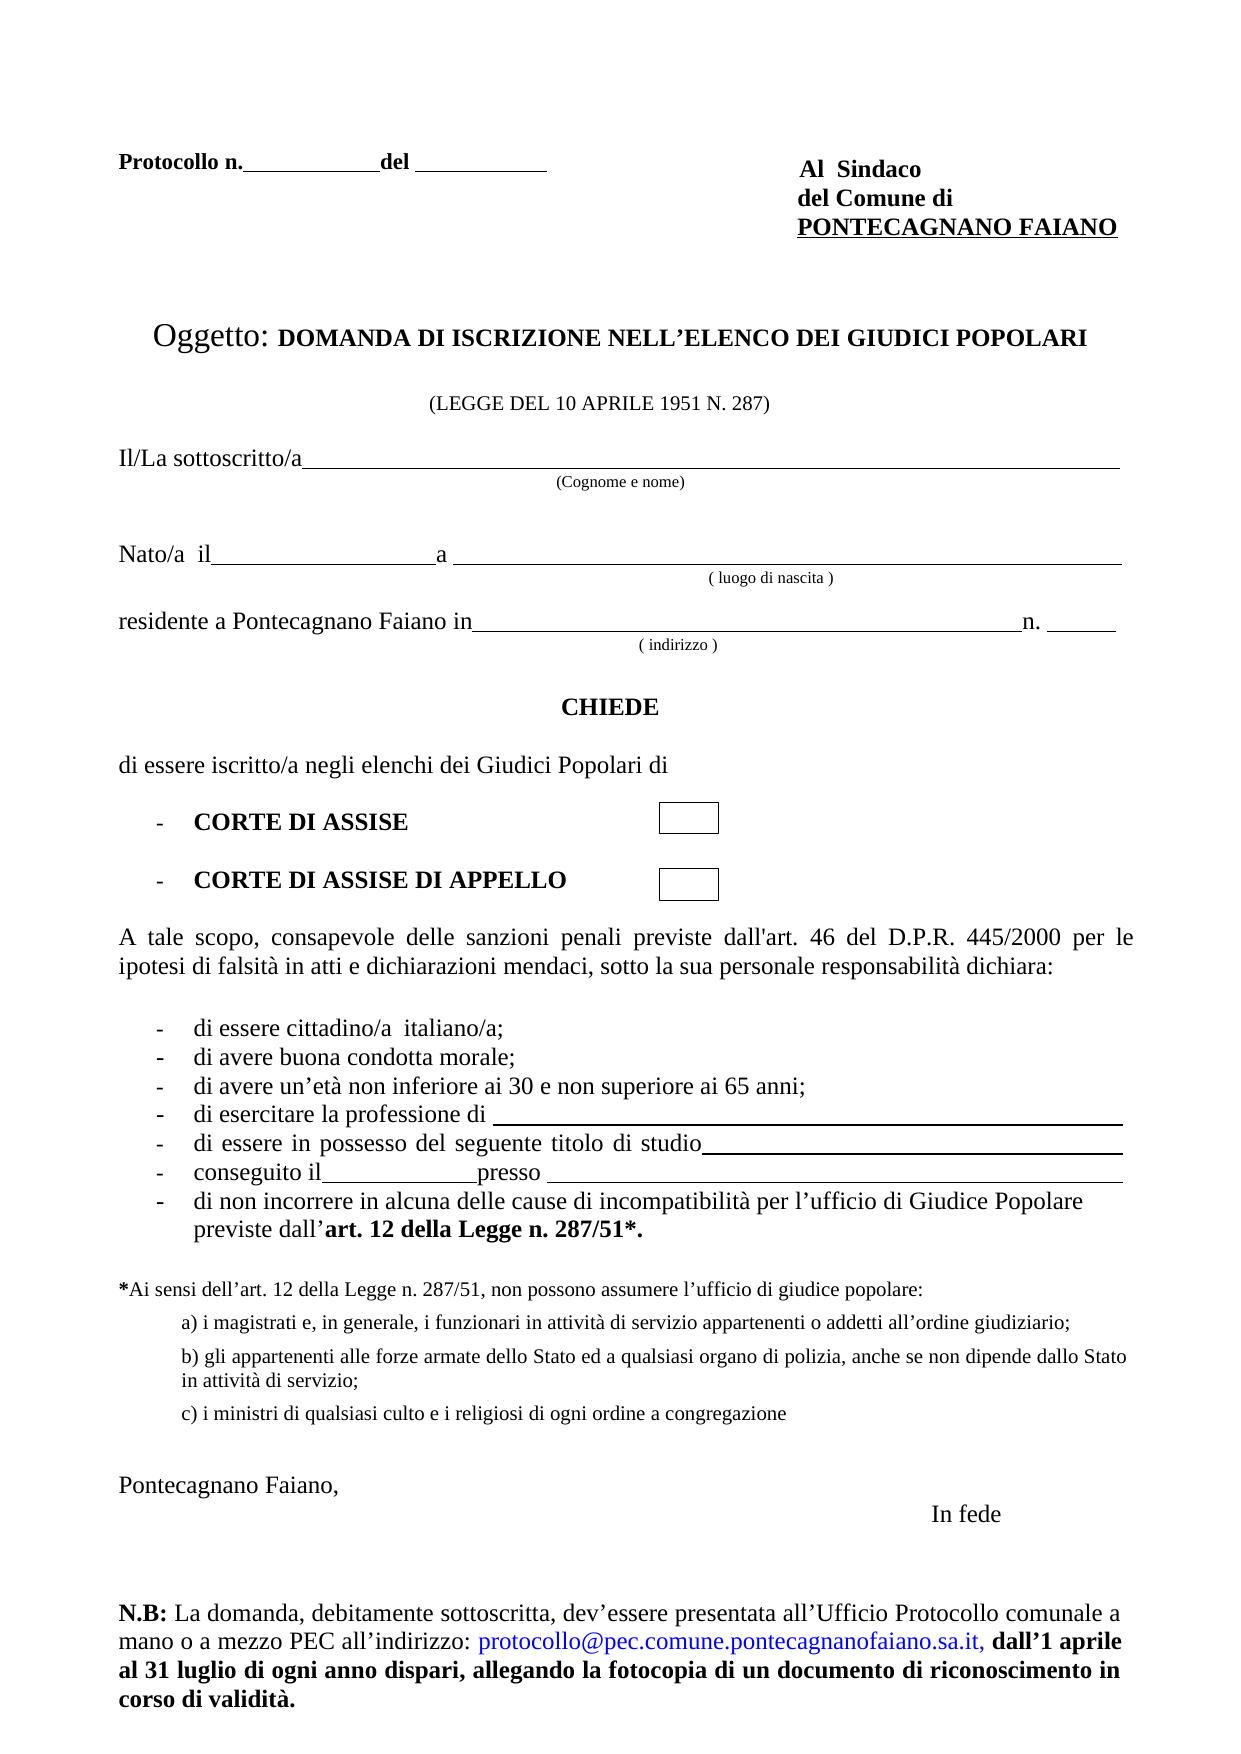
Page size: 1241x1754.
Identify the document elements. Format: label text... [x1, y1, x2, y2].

subtitle di avere buona condotta morale; [156, 1042, 1134, 1071]
text b) gli appartenenti alle forze armate dello Stato ed a qualsiasi organo di polizia, anche se non dipende dallo Stato in attività di servizio; [118, 1344, 1134, 1392]
text (Cognome e nome) [556, 472, 1134, 491]
list di avere un’età non inferiore ai 30 e non superiore ai 65 anni; [156, 1071, 1134, 1099]
text Protocollo n. del [118, 148, 551, 174]
list conseguito il presso [156, 1157, 1123, 1186]
text PONTECAGNANO FAIANO [797, 212, 1134, 240]
subtitle In fede [856, 1499, 1134, 1528]
list CORTE DI ASSISE [156, 807, 1134, 836]
list CORTE DI ASSISE DI APPELLO [156, 865, 1134, 893]
text c) i ministri di qualsiasi culto e i religiosi di ogni ordine a congregazione [118, 1401, 1134, 1425]
subtitle Il/La sottoscritto/a [118, 443, 1134, 472]
text Al Sindaco del Comune di [797, 154, 953, 212]
text (LEGGE DEL 10 APRILE 1951 N. 287) [413, 394, 1134, 414]
text ( luogo di nascita ) [708, 568, 1134, 587]
text ( indirizzo ) [637, 635, 719, 654]
text *Ai sensi dell’art. 12 della Legge n. 287/51, non possono assumere l’ufficio di giudice popolare: [118, 1277, 1134, 1301]
subtitle di esercitare la professione di [156, 1099, 1134, 1128]
text Pontecagnano Faiano, [118, 1470, 1134, 1499]
subtitle di non incorrere in alcuna delle cause di incompatibilità per l’ufficio di Giudice Popolare previste dall’art. 12 della Legge n. 287/51*. [156, 1186, 1122, 1243]
text N.B: La domanda, debitamente sottoscritta, dev’essere presentata all’Ufficio Protocollo comunale a mano o a mezzo PEC all’indirizzo: protocollo@pec.comune.pontecagnanofaiano.sa.it, dall’1 aprile al 31 luglio di ogni anno dispari, allegando la fotocopia di un documento di riconoscimento in corso di validità. [118, 1598, 1122, 1713]
text Oggetto: DOMANDA DI ISCRIZIONE NELL’ELENCO DEI GIUDICI POPOLARI [106, 315, 1134, 354]
list di essere cittadino/a italiano/a; [156, 1013, 1134, 1042]
text a) i magistrati e, in generale, i funzionari in attività di servizio appartenenti o addetti all’ordine giudiziario; [118, 1310, 1134, 1334]
list di essere in possesso del seguente titolo di studio [156, 1128, 1123, 1157]
subtitle residente a Pontecagnano Faiano in n. [118, 606, 1134, 635]
subtitle Nato/a il a [118, 539, 1134, 568]
text di essere iscritto/a negli elenchi dei Giudici Popolari di [118, 750, 1134, 778]
title CHIEDE [561, 692, 1134, 721]
subtitle A tale scopo, consapevole delle sanzioni penali previste dall'art. 46 del D.P.R. 445/2000 per le ipotesi di falsità in atti e dichiarazioni mendaci, sotto la sua personale responsabilità dichiara: [118, 922, 1134, 980]
